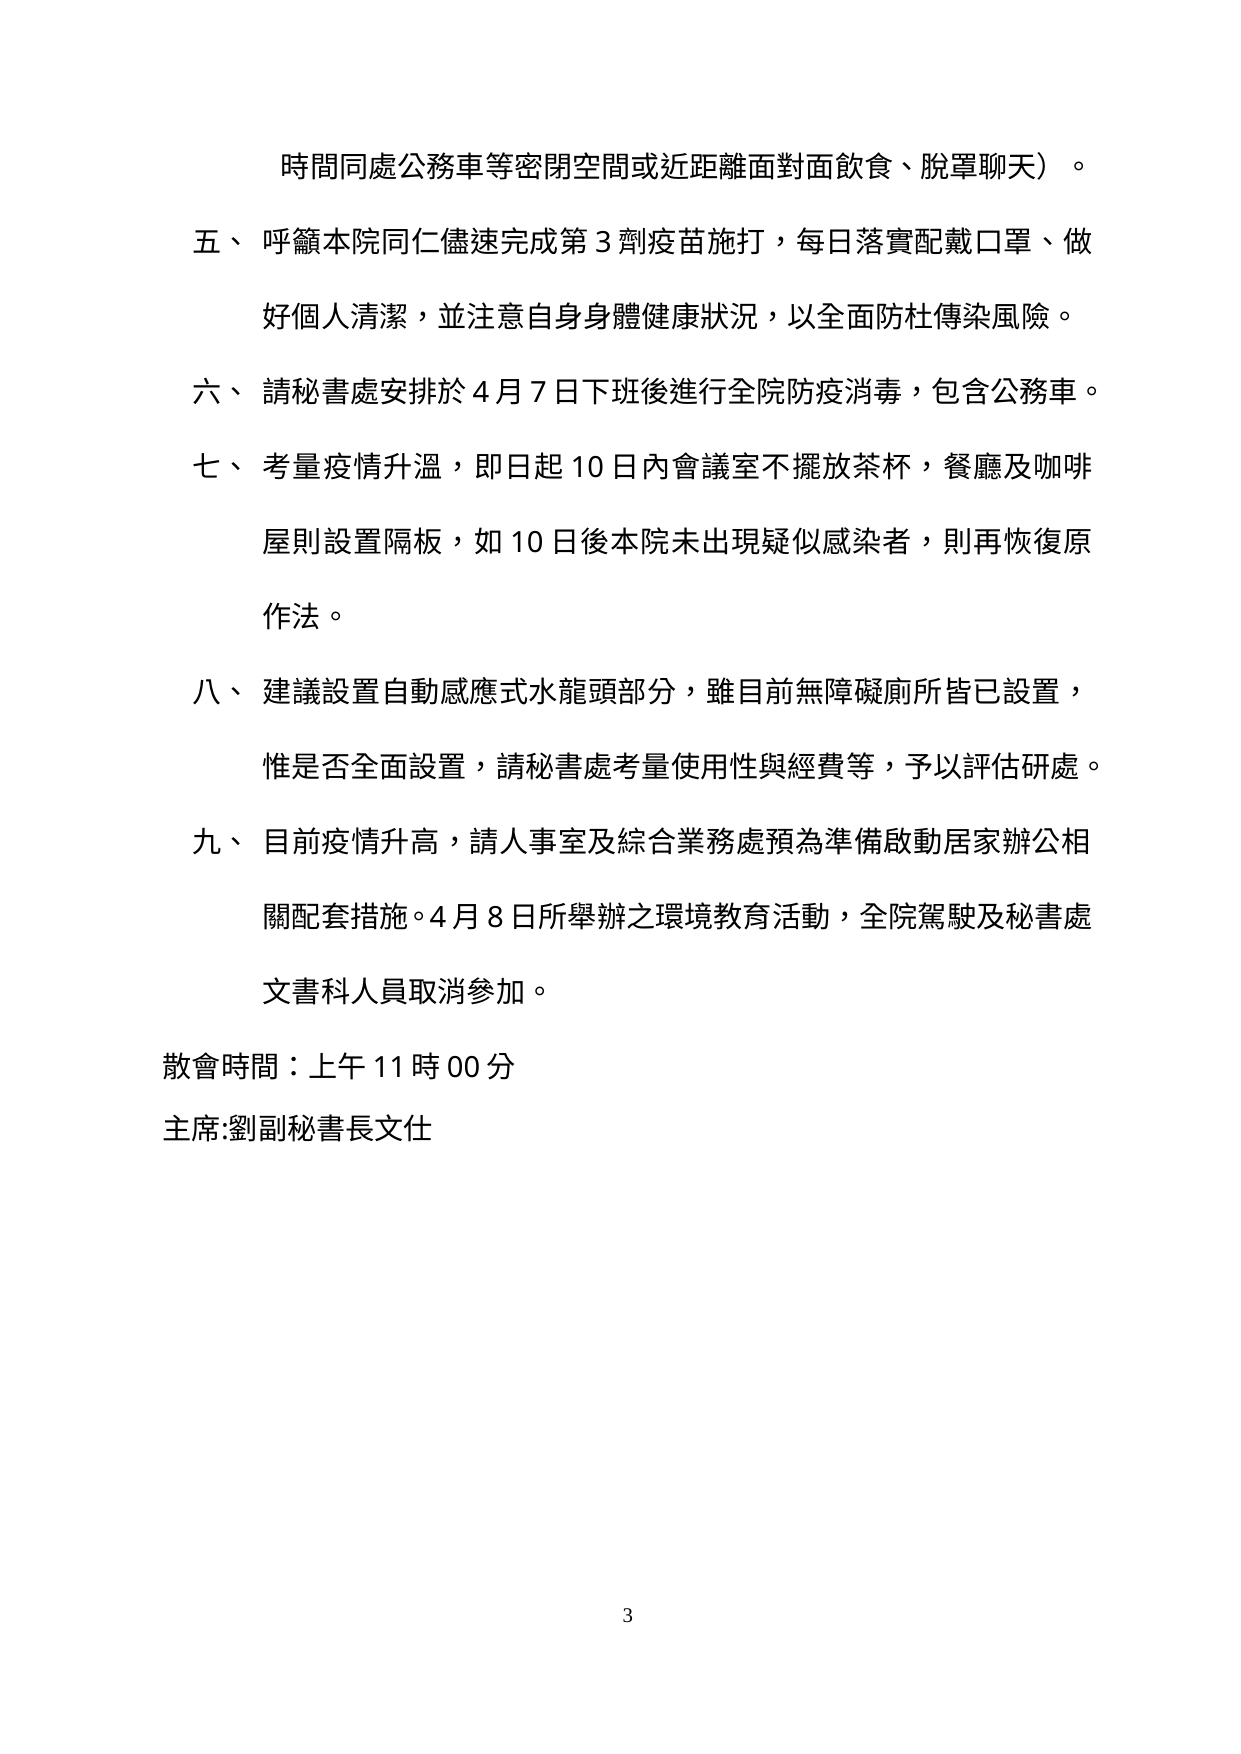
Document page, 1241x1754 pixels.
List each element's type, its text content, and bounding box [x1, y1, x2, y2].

subtitle 呼籲本院同仁儘速完成第3劑疫苗施打，每日落實配戴口罩、做好個人清潔，並注意自身身體健康狀況，以全面防杜傳染風險。 [192, 202, 1093, 352]
subtitle 時間同處公務車等密閉空間或近距離面對面飲食、脫罩聊天）。 [236, 127, 1093, 202]
subtitle 建議設置自動感應式水龍頭部分，雖目前無障礙廁所皆已設置，惟是否全面設置，請秘書處考量使用性與經費等，予以評估研處。 [192, 652, 1093, 802]
subtitle 目前疫情升高，請人事室及綜合業務處預為準備啟動居家辦公相關配套措施。4月8日所舉辦之環境教育活動，全院駕駛及秘書處文書科人員取消參加。 [192, 802, 1093, 1027]
text 散會時間：上午11時00分 [162, 1027, 1093, 1089]
subtitle 考量疫情升溫，即日起10日內會議室不擺放茶杯，餐廳及咖啡屋則設置隔板，如10日後本院未出現疑似感染者，則再恢復原作法。 [192, 427, 1093, 652]
subtitle 請秘書處安排於4月7日下班後進行全院防疫消毒，包含公務車。 [192, 352, 1093, 427]
subtitle 主席:劉副秘書長文仕 [162, 1089, 1093, 1164]
